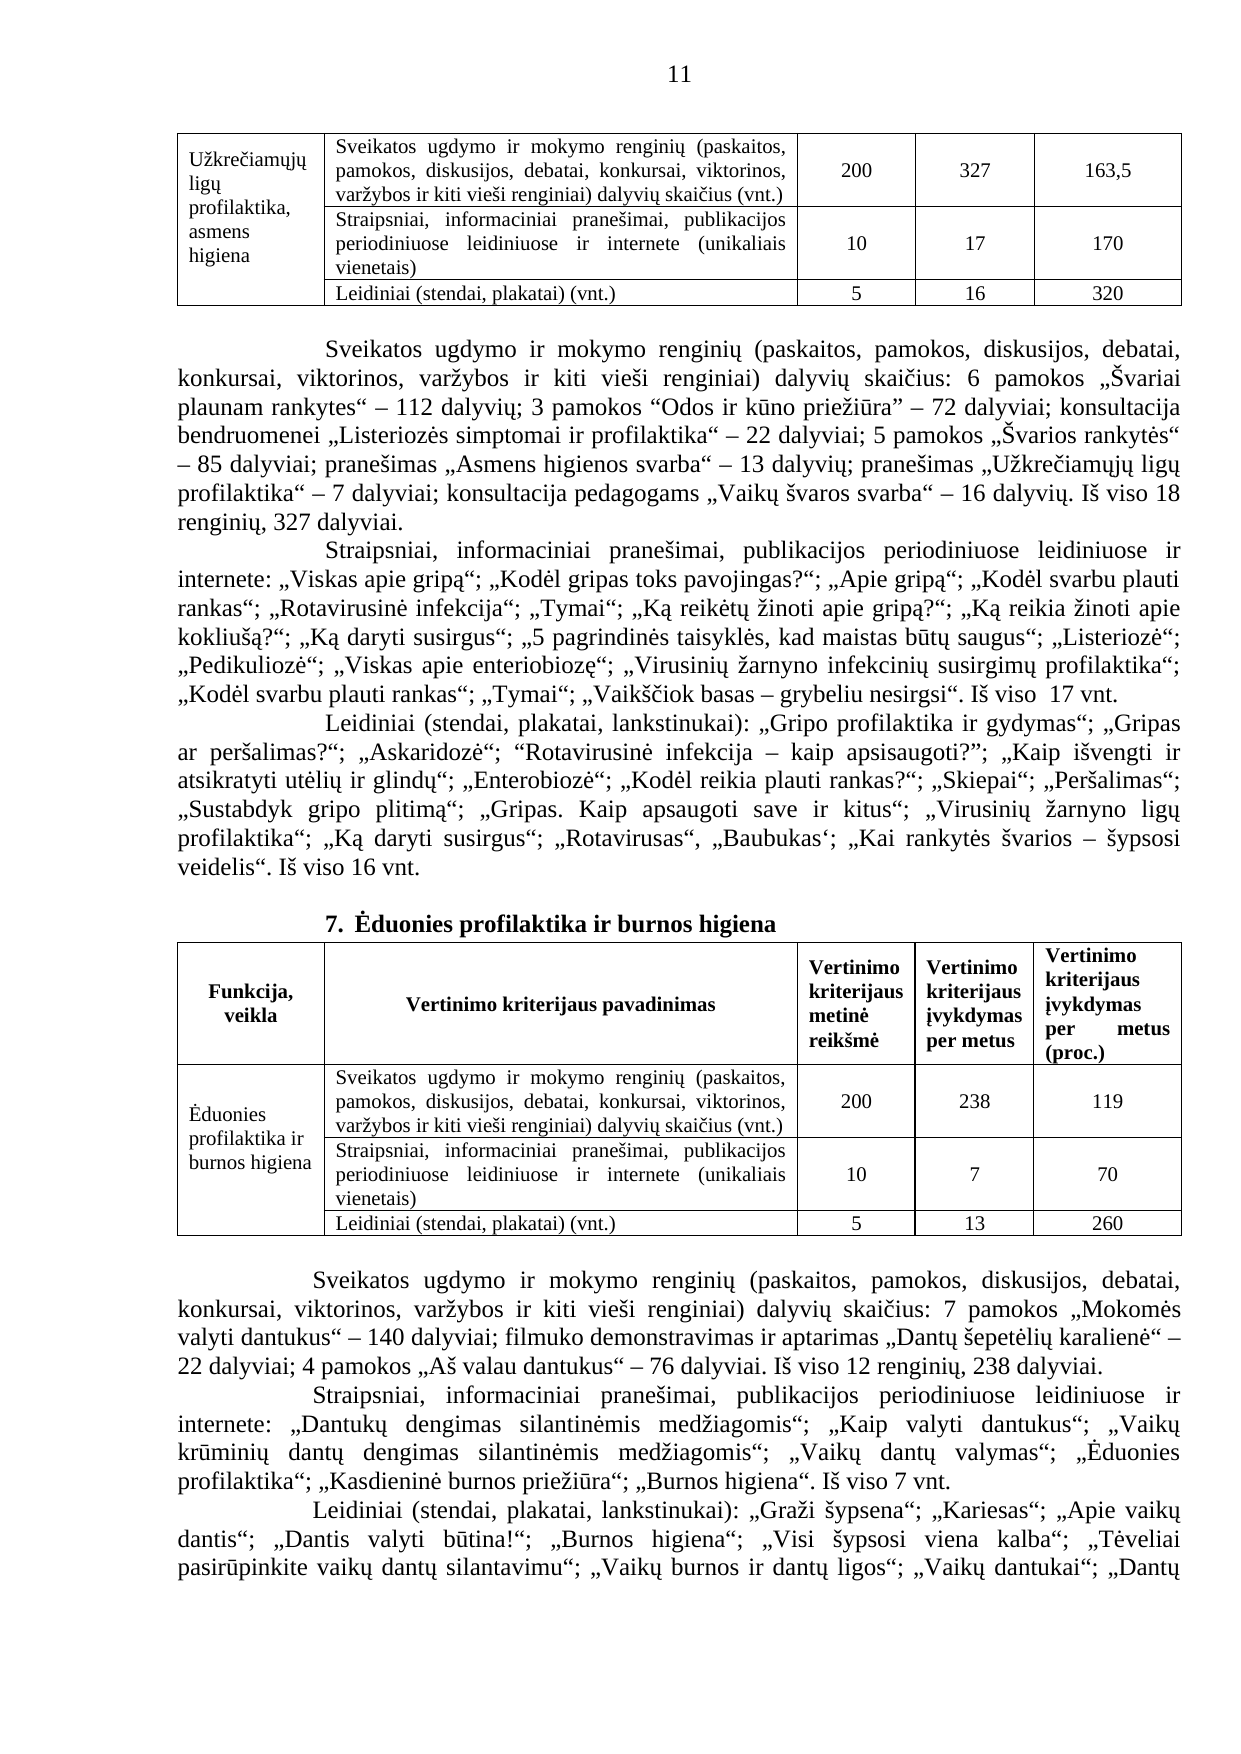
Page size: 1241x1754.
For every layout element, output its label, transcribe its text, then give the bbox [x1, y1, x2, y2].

text Leidiniai (stendai, plakatai, lankstinukai): „Graži šypsena“; „Kariesas“; „Apie vaikų dantis“; „Dantis valyti būtina!“; „Burnos higiena“; „Visi šypsosi viena kalba“; „Tėveliai pasirūpinkite vaikų dantų silantavimu“; „Vaikų burnos ir dantų ligos“; „Vaikų dantukai“; „Dantų [177, 1495, 1181, 1581]
table_header Vertinimo kriterijaus įvykdymas per metus [916, 943, 1033, 1064]
table_header Vertinimo kriterijaus metinė reikšmė [798, 943, 914, 1064]
table_cell 7 [916, 1138, 1033, 1210]
table_cell Straipsniai, informaciniai pranešimai, publikacijos periodiniuose leidiniuose ir internete (unikaliais vienetais) [325, 207, 797, 279]
table_cell Leidiniai (stendai, plakatai) (vnt.) [325, 1211, 797, 1235]
table_cell 16 [916, 280, 1034, 304]
table_cell 260 [1034, 1211, 1181, 1235]
text Sveikatos ugdymo ir mokymo renginių (paskaitos, pamokos, diskusijos, debatai, konkursai, viktorinos, varžybos ir kiti vieši renginiai) dalyvių skaičius: 6 pamokos „Švariai plaunam rankytes“ – 112 dalyvių; 3 pamokos “Odos ir kūno priežiūra” – 72 dalyviai; konsultacija bendruomenei „Listeriozės simptomai ir profilaktika“ – 22 dalyviai; 5 pamokos „Švarios rankytės“ – 85 dalyviai; pranešimas „Asmens higienos svarba“ – 13 dalyvių; pranešimas „Užkrečiamųjų ligų profilaktika“ – 7 dalyviai; konsultacija pedagogams „Vaikų švaros svarba“ – 16 dalyvių. Iš viso 18 renginių, 327 dalyviai. [177, 334, 1181, 536]
text Straipsniai, informaciniai pranešimai, publikacijos periodiniuose leidiniuose ir internete: „Viskas apie gripą“; „Kodėl gripas toks pavojingas?“; „Apie gripą“; „Kodėl svarbu plauti rankas“; „Rotavirusinė infekcija“; „Tymai“; „Ką reikėtų žinoti apie gripą?“; „Ką reikia žinoti apie kokliušą?“; „Ką daryti susirgus“; „5 pagrindinės taisyklės, kad maistas būtų saugus“; „Listeriozė“; „Pedikuliozė“; „Viskas apie enteriobiozę“; „Virusinių žarnyno infekcinių susirgimų profilaktika“; „Kodėl svarbu plauti rankas“; „Tymai“; „Vaikščiok basas – grybeliu nesirgsi“. Iš viso 17 vnt. [177, 536, 1181, 708]
table_cell 200 [798, 134, 915, 206]
table_cell 320 [1035, 280, 1181, 304]
table_cell Sveikatos ugdymo ir mokymo renginių (paskaitos, pamokos, diskusijos, debatai, konkursai, viktorinos, varžybos ir kiti vieši renginiai) dalyvių skaičius (vnt.) [325, 134, 797, 206]
text Leidiniai (stendai, plakatai, lankstinukai): „Gripo profilaktika ir gydymas“; „Gripas ar peršalimas?“; „Askaridozė“; “Rotavirusinė infekcija – kaip apsisaugoti?”; „Kaip išvengti ir atsikratyti utėlių ir glindų“; „Enterobiozė“; „Kodėl reikia plauti rankas?“; „Skiepai“; „Peršalimas“; „Sustabdyk gripo plitimą“; „Gripas. Kaip apsaugoti save ir kitus“; „Virusinių žarnyno ligų profilaktika“; „Ką daryti susirgus“; „Rotavirusas“, „Baubukas‘; „Kai rankytės švarios – šypsosi veidelis“. Iš viso 16 vnt. [177, 708, 1181, 881]
table_cell Užkrečiamųjų ligų profilaktika, asmens higiena [178, 134, 324, 304]
text Straipsniai, informaciniai pranešimai, publikacijos periodiniuose leidiniuose ir internete: „Dantukų dengimas silantinėmis medžiagomis“; „Kaip valyti dantukus“; „Vaikų krūminių dantų dengimas silantinėmis medžiagomis“; „Vaikų dantų valymas“; „Ėduonies profilaktika“; „Kasdieninė burnos priežiūra“; „Burnos higiena“. Iš viso 7 vnt. [177, 1380, 1181, 1495]
table_cell 5 [798, 280, 915, 304]
table_header Funkcija, veikla [178, 943, 324, 1064]
table_cell 170 [1035, 207, 1181, 279]
table_cell 13 [916, 1211, 1033, 1235]
table_cell 5 [798, 1211, 914, 1235]
table_cell 10 [798, 1138, 914, 1210]
table_cell 327 [916, 134, 1034, 206]
table_cell Sveikatos ugdymo ir mokymo renginių (paskaitos, pamokos, diskusijos, debatai, konkursai, viktorinos, varžybos ir kiti vieši renginiai) dalyvių skaičius (vnt.) [325, 1065, 797, 1137]
table_cell Leidiniai (stendai, plakatai) (vnt.) [325, 280, 797, 304]
table_cell 200 [798, 1065, 914, 1137]
table_cell 238 [916, 1065, 1033, 1137]
table_header Vertinimo kriterijaus pavadinimas [325, 943, 797, 1064]
table_cell 119 [1034, 1065, 1181, 1137]
table_cell Straipsniai, informaciniai pranešimai, publikacijos periodiniuose leidiniuose ir internete (unikaliais vienetais) [325, 1138, 797, 1210]
table_header Vertinimo kriterijaus įvykdymas per metus (proc.) [1034, 943, 1181, 1064]
text 7. Ėduonies profilaktika ir burnos higiena [244, 909, 1181, 938]
table_cell Ėduonies profilaktika ir burnos higiena [178, 1065, 324, 1235]
table_cell 17 [916, 207, 1034, 279]
text Sveikatos ugdymo ir mokymo renginių (paskaitos, pamokos, diskusijos, debatai, konkursai, viktorinos, varžybos ir kiti vieši renginiai) dalyvių skaičius: 7 pamokos „Mokomės valyti dantukus“ – 140 dalyviai; filmuko demonstravimas ir aptarimas „Dantų šepetėlių karalienė“ – 22 dalyviai; 4 pamokos „Aš valau dantukus“ – 76 dalyviai. Iš viso 12 renginių, 238 dalyviai. [177, 1265, 1181, 1380]
table_cell 10 [798, 207, 915, 279]
table_cell 70 [1034, 1138, 1181, 1210]
table_cell 163,5 [1035, 134, 1181, 206]
